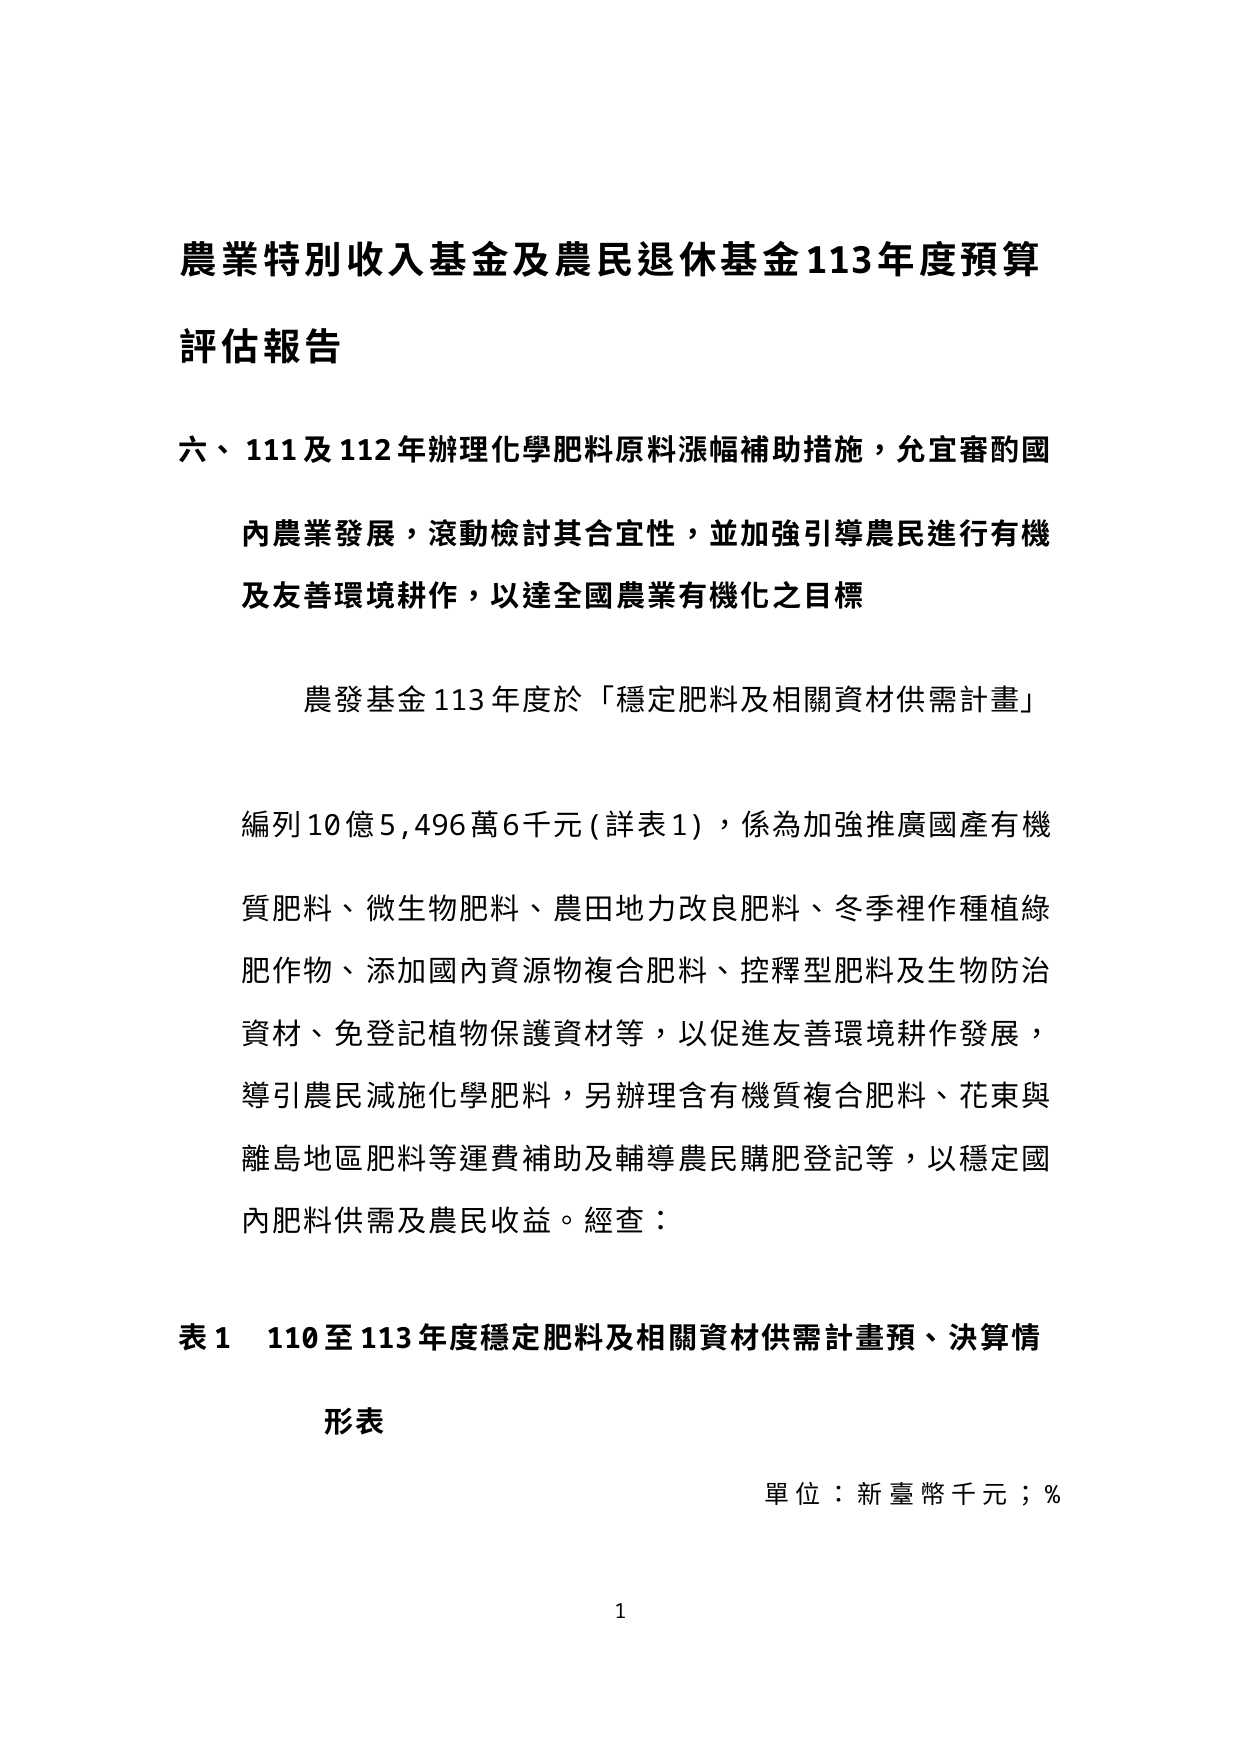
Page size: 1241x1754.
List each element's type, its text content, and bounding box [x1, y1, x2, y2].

text 農發基金113年度於「穩定肥料及相關資材供需計畫」編列10億5,496萬6千元(詳表1)，係為加強推廣國產有機質肥料、微生物肥料、農田地力改良肥料、冬季裡作種植綠肥作物、添加國內資源物複合肥料、控釋型肥料及生物防治資材、免登記植物保護資材等，以促進友善環境耕作發展，導引農民減施化學肥料，另辦理含有機質複合肥料、花東與離島地區肥料等運費補助及輔導農民購肥登記等，以穩定國內肥料供需及農民收益。經查： [236, 615, 1063, 1240]
text 農業特別收入基金及農民退休基金113年度預算評估報告 [177, 177, 1063, 365]
text 六、111及112年辦理化學肥料原料漲幅補助措施，允宜審酌國內農業發展，滾動檢討其合宜性，並加強引導農民進行有機及友善環境耕作，以達全國農業有機化之目標 [177, 365, 1063, 615]
text 表1 110至113年度穩定肥料及相關資材供需計畫預、決算情形表 [177, 1253, 1063, 1440]
text 單位：新臺幣千元；% [234, 1440, 1063, 1503]
